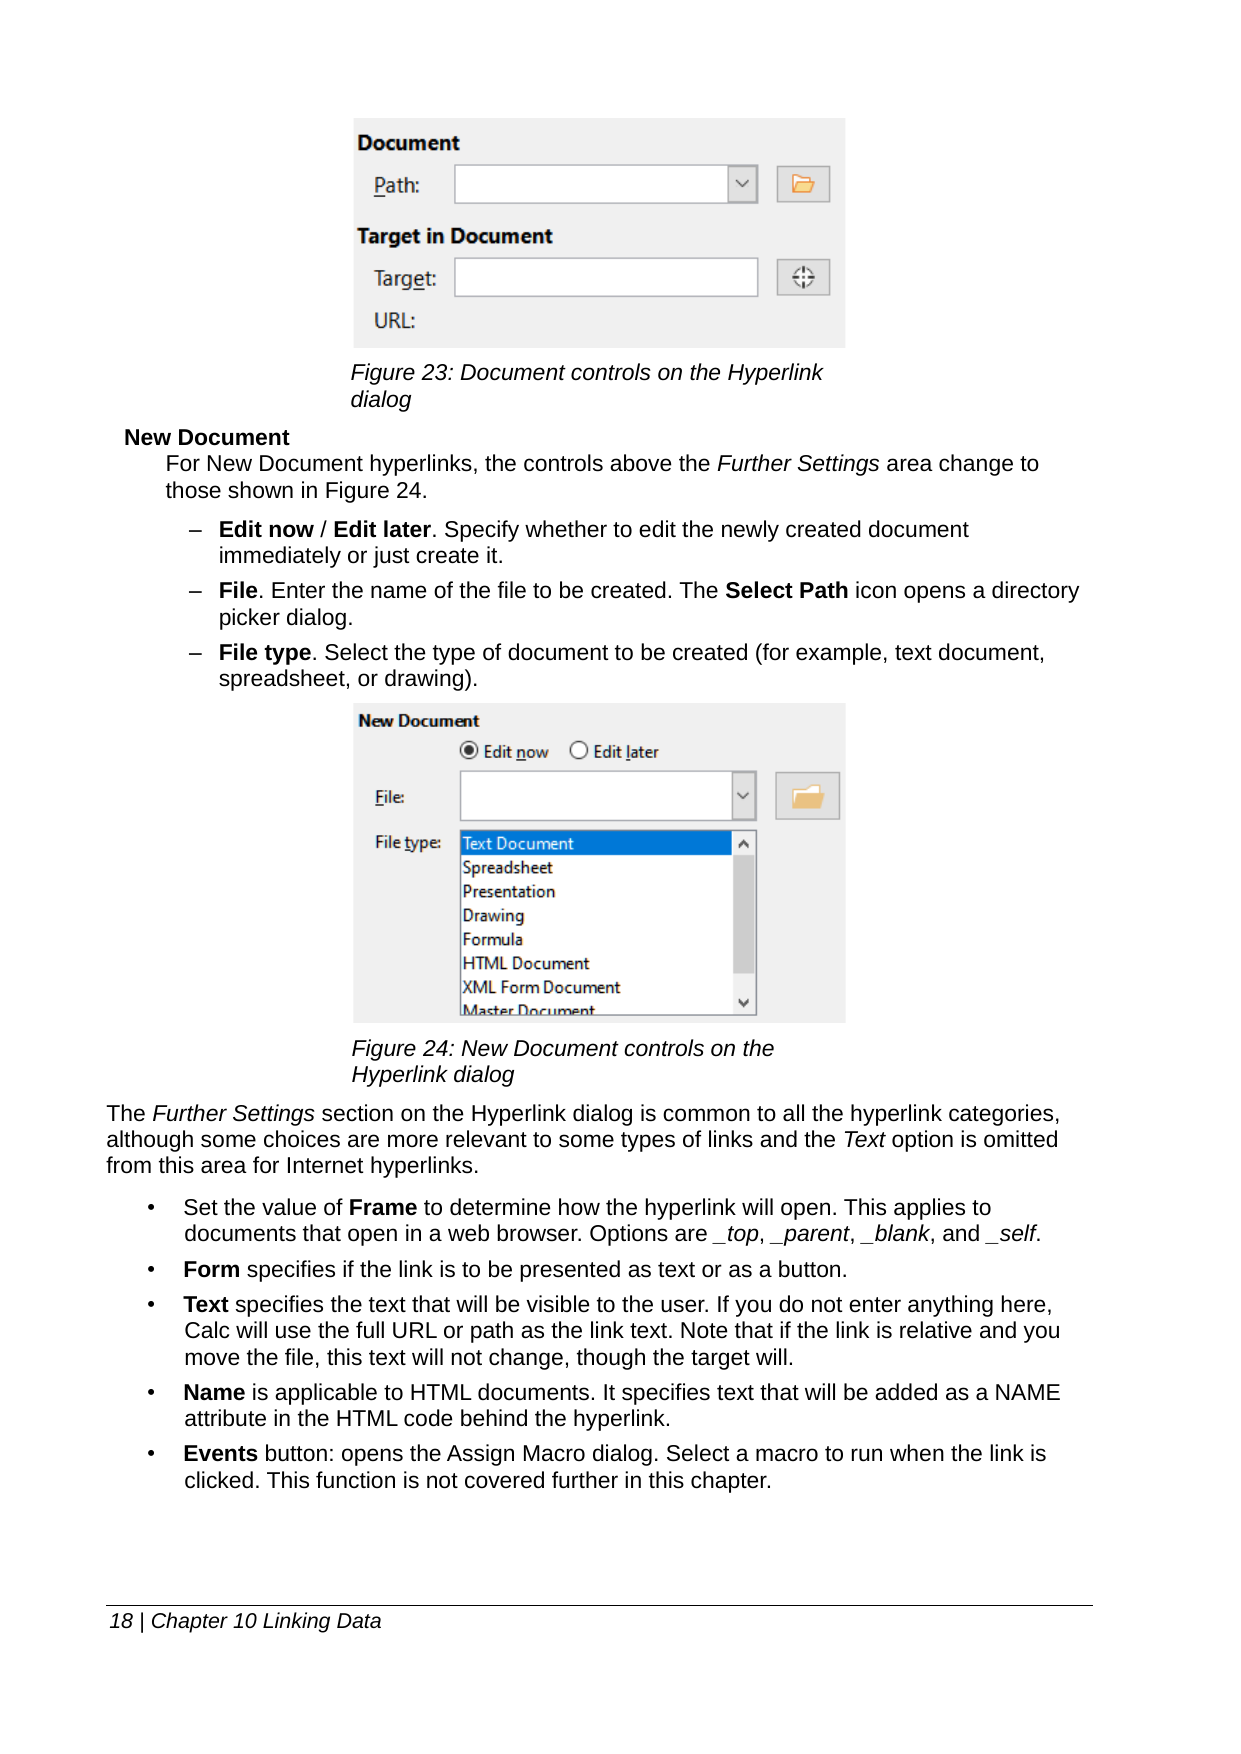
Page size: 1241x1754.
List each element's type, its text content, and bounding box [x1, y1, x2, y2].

list File. Enter the name of the file to be created. The Select Path icon opens a directory picker dialog. [189, 577, 1093, 630]
list Text specifies the text that will be visible to the user. If you do not enter anything here, Calc will use the full URL or path as the link text. Note that if the link is relative and you move the file, this text will not change, though the target will. [144, 1288, 1093, 1370]
list Set the value of Frame to determine how the hyperlink will open. This applies to documents that open in a web browser. Options are _top, _parent, _blank, and _self. [144, 1191, 1093, 1247]
picture [353, 118, 846, 348]
list Name is applicable to HTML documents. It specifies text that will be added as a NAME attribute in the HTML code behind the hyperlink. [144, 1376, 1093, 1431]
list File type. Select the type of document to be created (for example, text document, spreadsheet, or drawing). [189, 639, 1093, 691]
list Form specifies if the link is to be presented as text or as a button. [144, 1253, 1093, 1282]
list Edit now / Edit later. Specify whether to edit the newly created document immediately or just create it. [189, 516, 1093, 568]
picture [353, 703, 846, 1023]
list Events button: opens the Assign Macro dialog. Select a macro to run when the link is clicked. This function is not covered further in this chapter. [144, 1437, 1093, 1496]
text For New Document hyperlinks, the controls above the Further Settings area change to those shown in Figure 24. [165, 450, 1093, 503]
text New Document [124, 424, 1093, 450]
text Figure 24: New Document controls on the Hyperlink dialog [351, 1035, 847, 1087]
text Figure 23: Document controls on the Hyperlink dialog [350, 359, 849, 412]
list The Further Settings section on the Hyperlink dialog is common to all the hyperlink categories, although some choices are more relevant to some types of links and the Text option is omitted from this area for Internet hyperlinks. [106, 1099, 1093, 1178]
